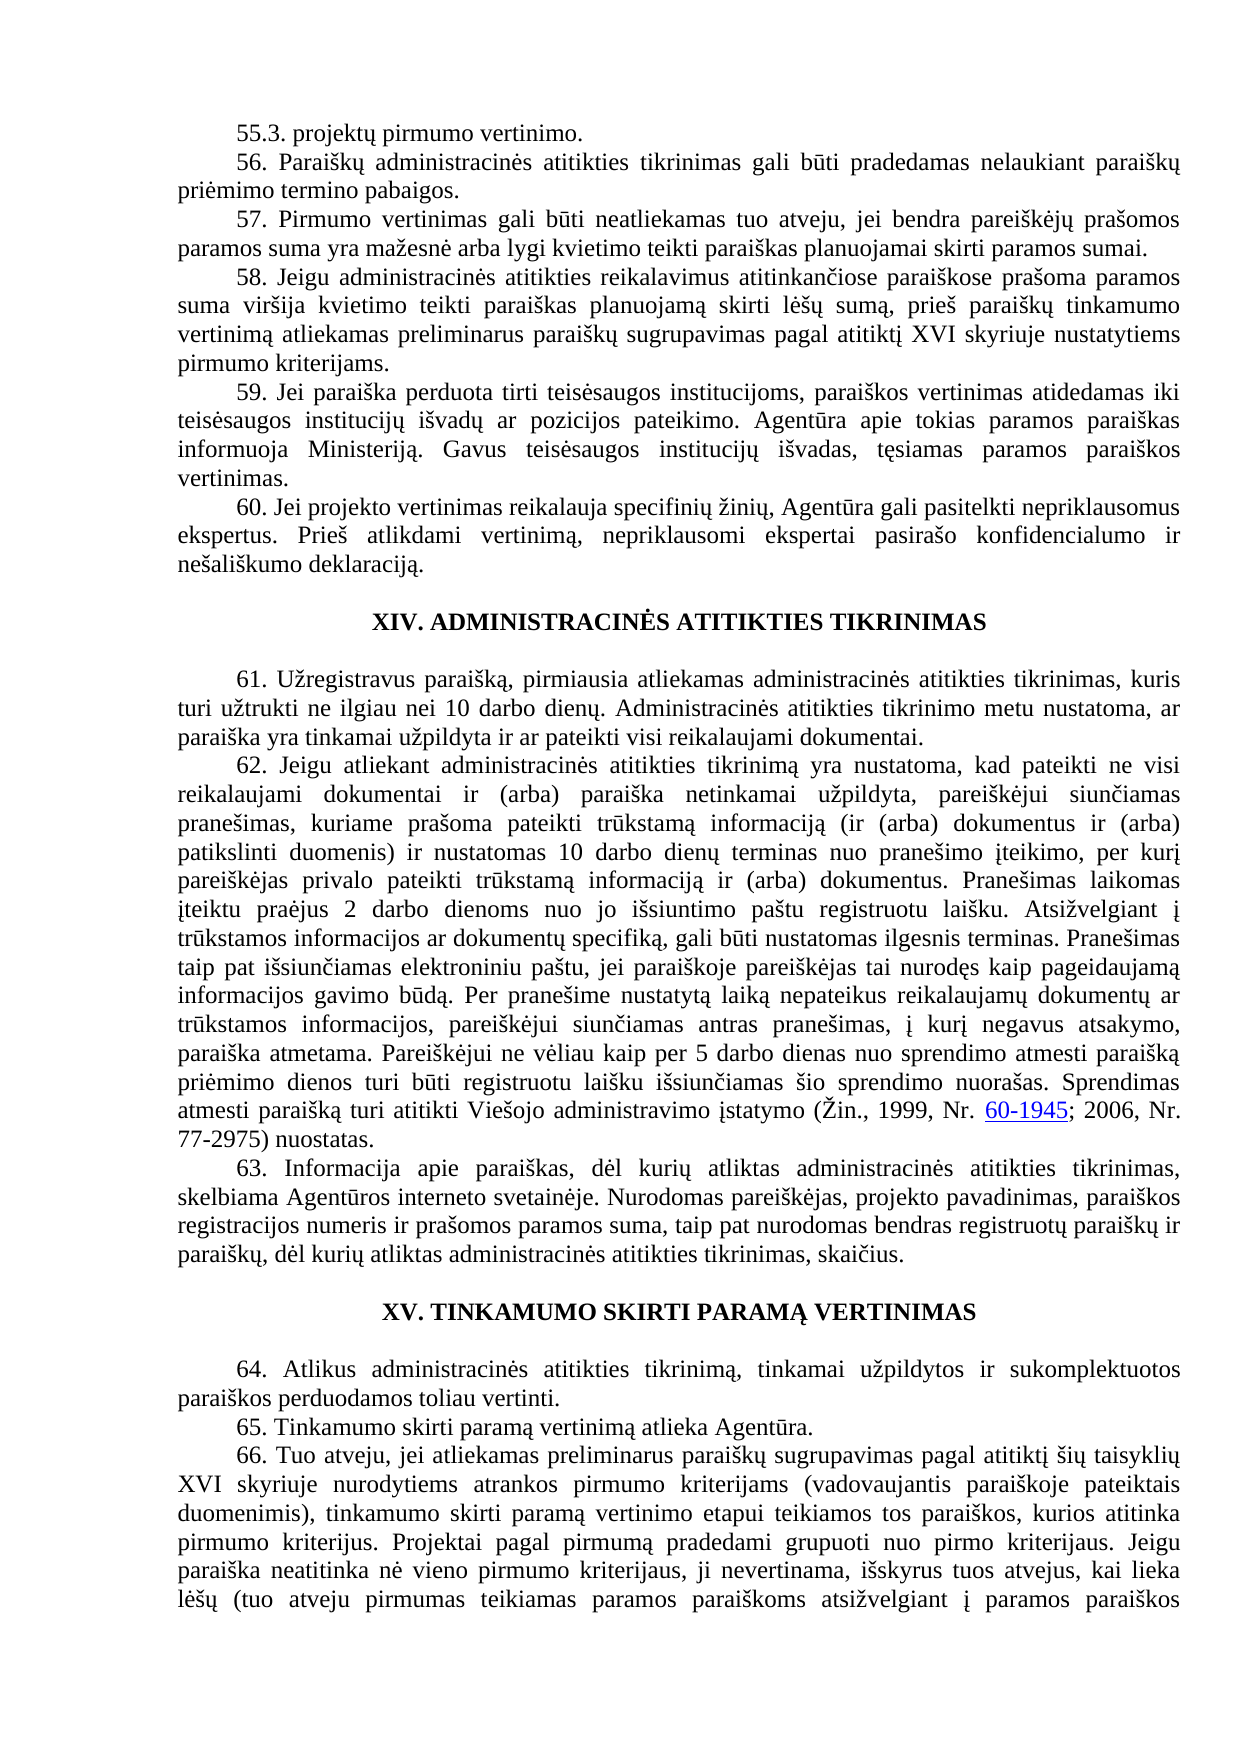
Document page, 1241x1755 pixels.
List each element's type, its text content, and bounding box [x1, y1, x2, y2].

text XIV. ADMINISTRACINĖS ATITIKTIES TIKRINIMAS [177, 607, 1181, 636]
text 57. Pirmumo vertinimas gali būti neatliekamas tuo atveju, jei bendra pareiškėjų prašomos paramos suma yra mažesnė arba lygi kvietimo teikti paraiškas planuojamai skirti paramos sumai. [177, 204, 1181, 262]
text 64. Atlikus administracinės atitikties tikrinimą, tinkamai užpildytos ir sukomplektuotos paraiškos perduodamos toliau vertinti. [177, 1354, 1181, 1412]
text 61. Užregistravus paraišką, pirmiausia atliekamas administracinės atitikties tikrinimas, kuris turi užtrukti ne ilgiau nei 10 darbo dienų. Administracinės atitikties tikrinimo metu nustatoma, ar paraiška yra tinkamai užpildyta ir ar pateikti visi reikalaujami dokumentai. [177, 664, 1181, 751]
text 66. Tuo atveju, jei atliekamas preliminarus paraiškų sugrupavimas pagal atitiktį šių taisyklių XVI skyriuje nurodytiems atrankos pirmumo kriterijams (vadovaujantis paraiškoje pateiktais duomenimis), tinkamumo skirti paramą vertinimo etapui teikiamos tos paraiškos, kurios atitinka pirmumo kriterijus. Projektai pagal pirmumą pradedami grupuoti nuo pirmo kriterijaus. Jeigu paraiška neatitinka nė vieno pirmumo kriterijaus, ji nevertinama, išskyrus tuos atvejus, kai lieka lėšų (tuo atveju pirmumas teikiamas paramos paraiškoms atsižvelgiant į paramos paraiškos [177, 1441, 1181, 1613]
text 65. Tinkamumo skirti paramą vertinimą atlieka Agentūra. [177, 1412, 1181, 1441]
text 62. Jeigu atliekant administracinės atitikties tikrinimą yra nustatoma, kad pateikti ne visi reikalaujami dokumentai ir (arba) paraiška netinkamai užpildyta, pareiškėjui siunčiamas pranešimas, kuriame prašoma pateikti trūkstamą informaciją (ir (arba) dokumentus ir (arba) patikslinti duomenis) ir nustatomas 10 darbo dienų terminas nuo pranešimo įteikimo, per kurį pareiškėjas privalo pateikti trūkstamą informaciją ir (arba) dokumentus. Pranešimas laikomas įteiktu praėjus 2 darbo dienoms nuo jo išsiuntimo paštu registruotu laišku. Atsižvelgiant į trūkstamos informacijos ar dokumentų specifiką, gali būti nustatomas ilgesnis terminas. Pranešimas taip pat išsiunčiamas elektroniniu paštu, jei paraiškoje pareiškėjas tai nurodęs kaip pageidaujamą informacijos gavimo būdą. Per pranešime nustatytą laiką nepateikus reikalaujamų dokumentų ar trūkstamos informacijos, pareiškėjui siunčiamas antras pranešimas, į kurį negavus atsakymo, paraiška atmetama. Pareiškėjui ne vėliau kaip per 5 darbo dienas nuo sprendimo atmesti paraišką priėmimo dienos turi būti registruotu laišku išsiunčiamas šio sprendimo nuorašas. Sprendimas atmesti paraišką turi atitikti Viešojo administravimo įstatymo (Žin., 1999, Nr. 60-1945; 2006, Nr. 77-2975) nuostatas. [177, 751, 1181, 1153]
text 60. Jei projekto vertinimas reikalauja specifinių žinių, Agentūra gali pasitelkti nepriklausomus ekspertus. Prieš atlikdami vertinimą, nepriklausomi ekspertai pasirašo konfidencialumo ir nešališkumo deklaraciją. [177, 492, 1181, 578]
text 58. Jeigu administracinės atitikties reikalavimus atitinkančiose paraiškose prašoma paramos suma viršija kvietimo teikti paraiškas planuojamą skirti lėšų sumą, prieš paraiškų tinkamumo vertinimą atliekamas preliminarus paraiškų sugrupavimas pagal atitiktį XVI skyriuje nustatytiems pirmumo kriterijams. [177, 262, 1181, 377]
text 63. Informacija apie paraiškas, dėl kurių atliktas administracinės atitikties tikrinimas, skelbiama Agentūros interneto svetainėje. Nurodomas pareiškėjas, projekto pavadinimas, paraiškos registracijos numeris ir prašomos paramos suma, taip pat nurodomas bendras registruotų paraiškų ir paraiškų, dėl kurių atliktas administracinės atitikties tikrinimas, skaičius. [177, 1153, 1181, 1268]
text 59. Jei paraiška perduota tirti teisėsaugos institucijoms, paraiškos vertinimas atidedamas iki teisėsaugos institucijų išvadų ar pozicijos pateikimo. Agentūra apie tokias paramos paraiškas informuoja Ministeriją. Gavus teisėsaugos institucijų išvadas, tęsiamas paramos paraiškos vertinimas. [177, 377, 1181, 492]
text 56. Paraiškų administracinės atitikties tikrinimas gali būti pradedamas nelaukiant paraiškų priėmimo termino pabaigos. [177, 147, 1181, 204]
text 55.3. projektų pirmumo vertinimo. [177, 118, 1181, 147]
text XV. TINKAMUMO SKIRTI PARAMĄ VERTINIMAS [177, 1297, 1181, 1326]
